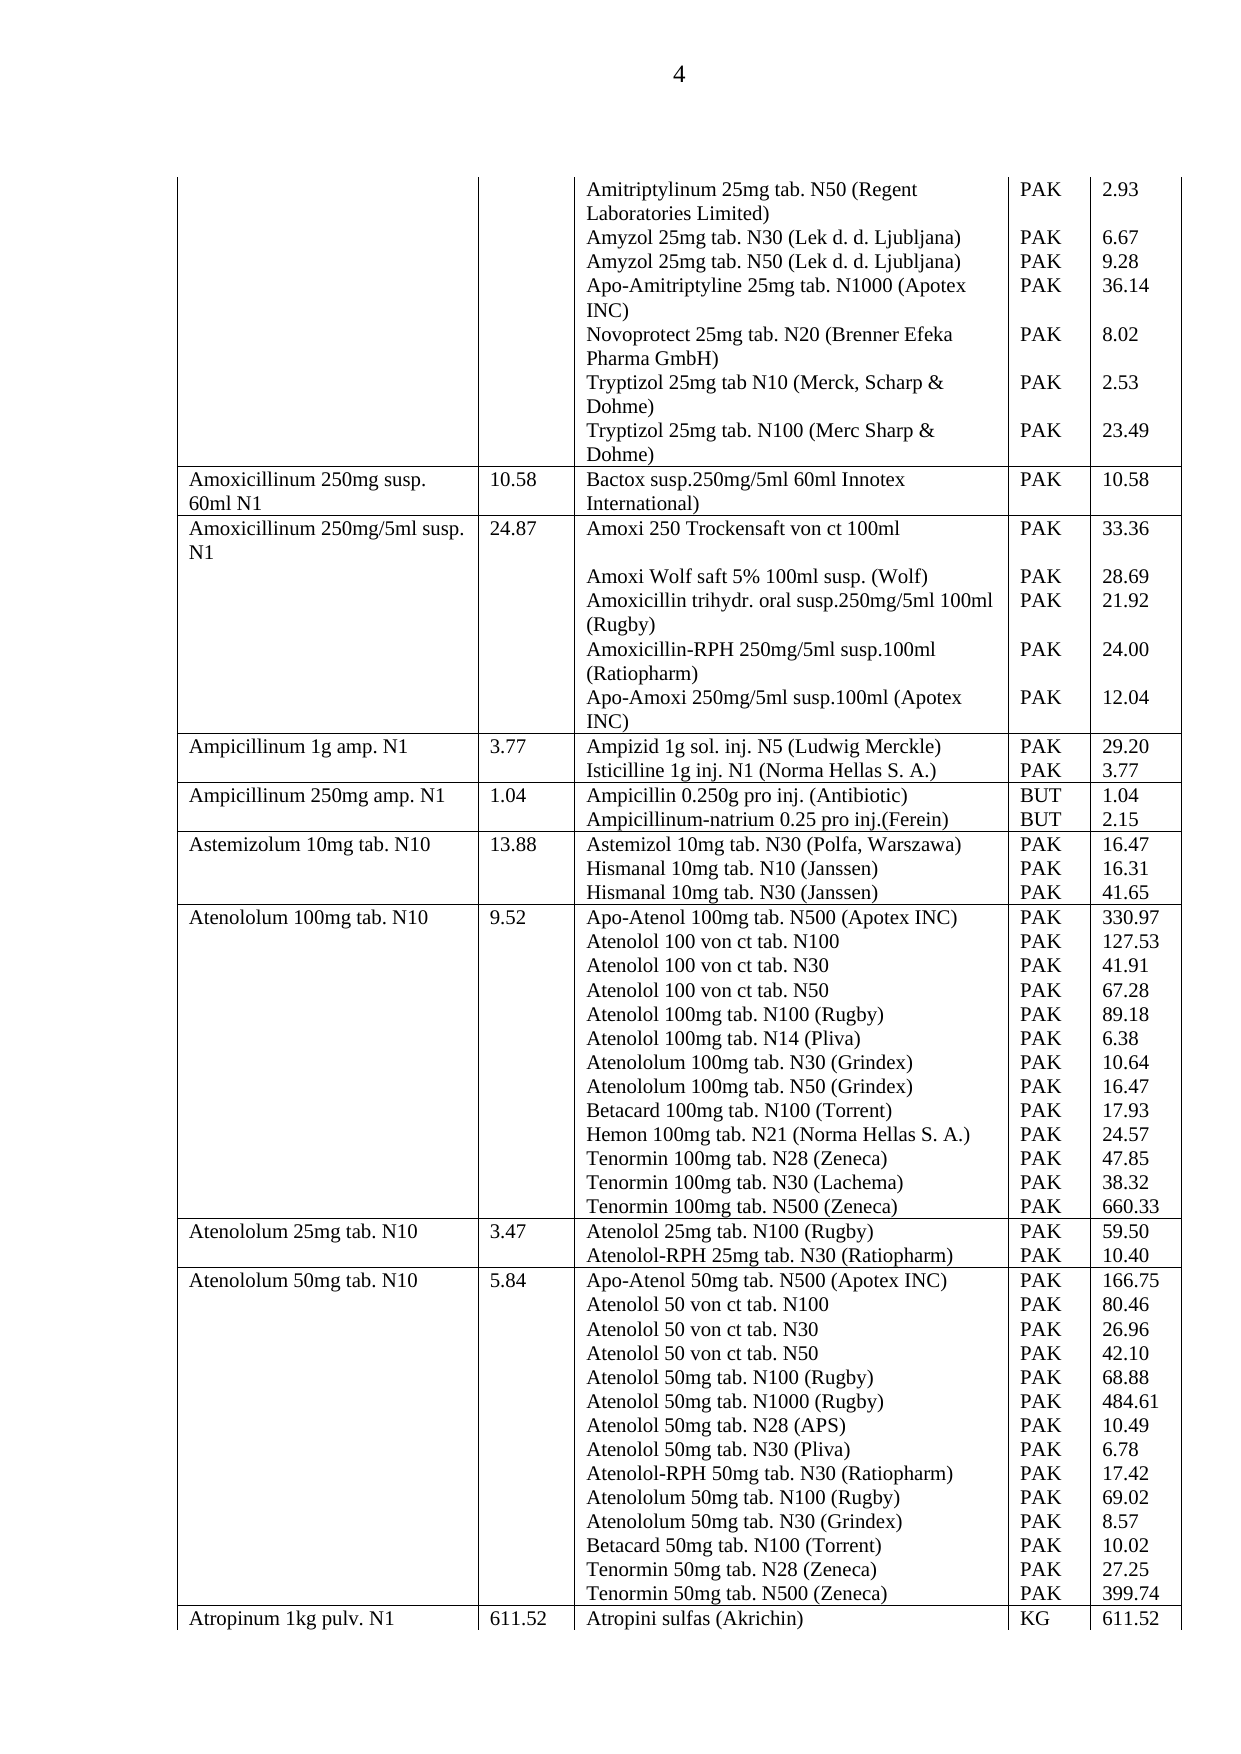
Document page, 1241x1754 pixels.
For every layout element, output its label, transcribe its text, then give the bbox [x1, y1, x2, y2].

table_cell 16.31 [1091, 856, 1181, 880]
table_cell Astemizolum 10mg tab. N10 [178, 832, 478, 856]
table_cell [479, 1533, 574, 1557]
table_cell [479, 274, 574, 322]
table_cell PAK [1009, 1268, 1090, 1292]
table_cell [479, 1194, 574, 1218]
table_cell 24.57 [1091, 1122, 1181, 1146]
table_cell 9.52 [479, 905, 574, 929]
table_cell PAK [1009, 1026, 1090, 1050]
table_cell [178, 978, 478, 1002]
table_cell [178, 1026, 478, 1050]
table_cell [178, 177, 478, 225]
table_cell [178, 1365, 478, 1389]
table_cell Tryptizol 25mg tab N10 (Merck, Scharp & Dohme) [575, 370, 1008, 418]
table_cell [479, 1074, 574, 1098]
table_cell Atenolol 100mg tab. N100 (Rugby) [575, 1002, 1008, 1026]
table_cell 10.58 [479, 467, 574, 515]
table_cell 67.28 [1091, 978, 1181, 1002]
table_cell PAK [1009, 1485, 1090, 1509]
table_cell 484.61 [1091, 1389, 1181, 1413]
table_cell 69.02 [1091, 1485, 1181, 1509]
table_cell 41.91 [1091, 954, 1181, 977]
table_cell 399.74 [1091, 1581, 1181, 1605]
table_cell Hismanal 10mg tab. N30 (Janssen) [575, 880, 1008, 904]
table_cell Atropini sulfas (Akrichin) [575, 1606, 1008, 1630]
table_cell Ampicillin 0.250g pro inj. (Antibiotic) [575, 783, 1008, 807]
table_cell PAK [1009, 1557, 1090, 1581]
table_cell [479, 177, 574, 225]
table_cell PAK [1009, 1122, 1090, 1146]
table_cell 10.64 [1091, 1050, 1181, 1074]
table_cell [178, 880, 478, 904]
table_cell [178, 1122, 478, 1146]
table_cell PAK [1009, 685, 1090, 733]
table_cell PAK [1009, 978, 1090, 1002]
table_cell 41.65 [1091, 880, 1181, 904]
table_cell [479, 1461, 574, 1485]
table_cell Apo-Amitriptyline 25mg tab. N1000 (Apotex INC) [575, 274, 1008, 322]
table_cell Atenolol 100mg tab. N14 (Pliva) [575, 1026, 1008, 1050]
table_cell [178, 1074, 478, 1098]
table_cell [178, 225, 478, 249]
table_cell 59.50 [1091, 1219, 1181, 1243]
table_cell Atenololum 25mg tab. N10 [178, 1219, 478, 1243]
table_cell Atenolol 25mg tab. N100 (Rugby) [575, 1219, 1008, 1243]
table_cell 9.28 [1091, 249, 1181, 273]
table_cell 6.78 [1091, 1437, 1181, 1461]
table_cell 10.02 [1091, 1533, 1181, 1557]
table_cell PAK [1009, 1509, 1090, 1533]
table_cell PAK [1009, 880, 1090, 904]
table_cell Betacard 50mg tab. N100 (Torrent) [575, 1533, 1008, 1557]
table_cell Atenololum 50mg tab. N100 (Rugby) [575, 1485, 1008, 1509]
table_cell Betacard 100mg tab. N100 (Torrent) [575, 1098, 1008, 1122]
table_cell 29.20 [1091, 734, 1181, 758]
table_cell 10.40 [1091, 1243, 1181, 1267]
table_cell [178, 1485, 478, 1509]
table_cell 3.77 [1091, 758, 1181, 782]
table_cell 12.04 [1091, 685, 1181, 733]
table_cell Bactox susp.250mg/5ml 60ml Innotex International) [575, 467, 1008, 515]
table_cell 2.93 [1091, 177, 1181, 225]
table_cell 10.58 [1091, 467, 1181, 515]
table_cell [479, 1485, 574, 1509]
table_cell [479, 1098, 574, 1122]
table_cell [178, 1437, 478, 1461]
table_cell PAK [1009, 1002, 1090, 1026]
table_cell 127.53 [1091, 929, 1181, 953]
table_cell [479, 588, 574, 636]
table_cell 89.18 [1091, 1002, 1181, 1026]
table_cell [178, 1509, 478, 1533]
table_cell Ampicillinum 250mg amp. N1 [178, 783, 478, 807]
table_cell 47.85 [1091, 1146, 1181, 1170]
table_cell Apo-Amoxi 250mg/5ml susp.100ml (Apotex INC) [575, 685, 1008, 733]
table_cell [178, 370, 478, 418]
table_cell 16.47 [1091, 832, 1181, 856]
table_cell 21.92 [1091, 588, 1181, 636]
table_cell [178, 1461, 478, 1485]
table_cell [479, 1389, 574, 1413]
table_cell [479, 1413, 574, 1437]
table_cell [479, 1316, 574, 1341]
table_cell 10.49 [1091, 1413, 1181, 1437]
table_cell [178, 1341, 478, 1364]
table_cell Atenololum 50mg tab. N10 [178, 1268, 478, 1292]
table_cell PAK [1009, 954, 1090, 977]
table_cell 3.77 [479, 734, 574, 758]
table_cell Atenolol 50mg tab. N28 (APS) [575, 1413, 1008, 1437]
table_cell 17.93 [1091, 1098, 1181, 1122]
table_cell PAK [1009, 177, 1090, 225]
table_cell [178, 322, 478, 370]
table_cell [178, 1170, 478, 1194]
table_cell PAK [1009, 1098, 1090, 1122]
table_cell [178, 1533, 478, 1557]
table_cell Amoxi Wolf saft 5% 100ml susp. (Wolf) [575, 564, 1008, 588]
table_cell PAK [1009, 249, 1090, 273]
table_cell [178, 1413, 478, 1437]
table_cell [178, 685, 478, 733]
table_cell PAK [1009, 1365, 1090, 1389]
table_cell Atenolol 50 von ct tab. N100 [575, 1293, 1008, 1316]
table_cell Ampizid 1g sol. inj. N5 (Ludwig Merckle) [575, 734, 1008, 758]
table_cell [178, 249, 478, 273]
table_cell 611.52 [1091, 1606, 1181, 1630]
table_cell PAK [1009, 758, 1090, 782]
table_cell BUT [1009, 783, 1090, 807]
table_cell PAK [1009, 1050, 1090, 1074]
table_cell [178, 758, 478, 782]
table_cell 2.53 [1091, 370, 1181, 418]
table_cell [479, 978, 574, 1002]
table_cell PAK [1009, 832, 1090, 856]
table_cell [178, 1146, 478, 1170]
table_cell [178, 954, 478, 977]
table_cell [479, 636, 574, 684]
table_cell [479, 807, 574, 831]
table_cell [178, 1194, 478, 1218]
table_cell PAK [1009, 1341, 1090, 1364]
table_cell [479, 929, 574, 953]
table_cell Atenolol 100 von ct tab. N30 [575, 954, 1008, 977]
table_cell [178, 1098, 478, 1122]
table_cell PAK [1009, 1170, 1090, 1194]
table_cell Atenolol-RPH 25mg tab. N30 (Ratiopharm) [575, 1243, 1008, 1267]
table_cell Atenololum 100mg tab. N30 (Grindex) [575, 1050, 1008, 1074]
table_cell 8.02 [1091, 322, 1181, 370]
table_cell 660.33 [1091, 1194, 1181, 1218]
table_cell PAK [1009, 516, 1090, 564]
table_cell 80.46 [1091, 1293, 1181, 1316]
table_cell Atenolol 50 von ct tab. N50 [575, 1341, 1008, 1364]
table_cell [479, 1026, 574, 1050]
table_cell Amoxicillinum 250mg susp. 60ml N1 [178, 467, 478, 515]
table_cell PAK [1009, 1146, 1090, 1170]
table_cell PAK [1009, 856, 1090, 880]
table_cell 42.10 [1091, 1341, 1181, 1364]
table_cell PAK [1009, 1194, 1090, 1218]
table_cell PAK [1009, 225, 1090, 249]
table_cell [479, 1122, 574, 1146]
table_cell 33.36 [1091, 516, 1181, 564]
table_cell 6.38 [1091, 1026, 1181, 1050]
table_cell PAK [1009, 1243, 1090, 1267]
table_cell [178, 856, 478, 880]
table_cell Ampicillinum-natrium 0.25 pro inj.(Ferein) [575, 807, 1008, 831]
table_cell [479, 1365, 574, 1389]
table_cell 17.42 [1091, 1461, 1181, 1485]
table_cell [479, 1050, 574, 1074]
table_cell [479, 418, 574, 466]
table_cell PAK [1009, 588, 1090, 636]
table_cell 3.47 [479, 1219, 574, 1243]
table_cell [479, 1509, 574, 1533]
table_cell PAK [1009, 636, 1090, 684]
table_cell [479, 225, 574, 249]
table_cell Apo-Atenol 50mg tab. N500 (Apotex INC) [575, 1268, 1008, 1292]
table_cell 24.00 [1091, 636, 1181, 684]
table_cell PAK [1009, 1533, 1090, 1557]
table_cell Atenolol 50mg tab. N100 (Rugby) [575, 1365, 1008, 1389]
table_cell PAK [1009, 322, 1090, 370]
table_cell [178, 1243, 478, 1267]
table_cell Amyzol 25mg tab. N50 (Lek d. d. Ljubljana) [575, 249, 1008, 273]
table_cell Isticilline 1g inj. N1 (Norma Hellas S. A.) [575, 758, 1008, 782]
table_cell Atenolol-RPH 50mg tab. N30 (Ratiopharm) [575, 1461, 1008, 1485]
table_cell Novoprotect 25mg tab. N20 (Brenner Efeka Pharma GmbH) [575, 322, 1008, 370]
table_cell 24.87 [479, 516, 574, 564]
table_cell Atenololum 100mg tab. N50 (Grindex) [575, 1074, 1008, 1098]
table_cell 6.67 [1091, 225, 1181, 249]
table_cell Atenolol 50mg tab. N1000 (Rugby) [575, 1389, 1008, 1413]
table_cell PAK [1009, 1413, 1090, 1437]
table_cell [178, 564, 478, 588]
table_cell [479, 954, 574, 977]
table_cell [479, 856, 574, 880]
table_cell [479, 1293, 574, 1316]
table_cell [479, 880, 574, 904]
table_cell [479, 758, 574, 782]
table_cell 5.84 [479, 1268, 574, 1292]
table_cell [479, 1581, 574, 1605]
table_cell 26.96 [1091, 1316, 1181, 1341]
table_cell 166.75 [1091, 1268, 1181, 1292]
table_cell [479, 322, 574, 370]
table_cell [178, 1316, 478, 1341]
table_cell [479, 1002, 574, 1026]
table_cell 28.69 [1091, 564, 1181, 588]
table_cell [479, 1170, 574, 1194]
table_cell Tenormin 100mg tab. N30 (Lachema) [575, 1170, 1008, 1194]
table_cell Amoxicillin trihydr. oral susp.250mg/5ml 100ml (Rugby) [575, 588, 1008, 636]
table_cell [479, 1146, 574, 1170]
table_cell Atenololum 100mg tab. N10 [178, 905, 478, 929]
table_cell [178, 588, 478, 636]
table_cell 13.88 [479, 832, 574, 856]
table_cell PAK [1009, 1437, 1090, 1461]
table_cell Ampicillinum 1g amp. N1 [178, 734, 478, 758]
table_cell [479, 685, 574, 733]
table_cell [178, 1581, 478, 1605]
table_cell [479, 1557, 574, 1581]
table_cell PAK [1009, 1219, 1090, 1243]
table_cell PAK [1009, 1461, 1090, 1485]
table_cell 23.49 [1091, 418, 1181, 466]
table_cell [178, 636, 478, 684]
table_cell 1.04 [479, 783, 574, 807]
table_cell [479, 1437, 574, 1461]
table_cell [178, 929, 478, 953]
table_cell [178, 418, 478, 466]
table_cell PAK [1009, 274, 1090, 322]
table_cell Atenolol 100 von ct tab. N50 [575, 978, 1008, 1002]
table_cell 68.88 [1091, 1365, 1181, 1389]
table_cell [178, 1557, 478, 1581]
table_cell Atropinum 1kg pulv. N1 [178, 1606, 478, 1630]
table_cell Tryptizol 25mg tab. N100 (Merc Sharp & Dohme) [575, 418, 1008, 466]
table_cell Atenololum 50mg tab. N30 (Grindex) [575, 1509, 1008, 1533]
table_cell Amoxicillinum 250mg/5ml susp. N1 [178, 516, 478, 564]
table_cell Apo-Atenol 100mg tab. N500 (Apotex INC) [575, 905, 1008, 929]
table_cell Atenolol 100 von ct tab. N100 [575, 929, 1008, 953]
table_cell Astemizol 10mg tab. N30 (Polfa, Warszawa) [575, 832, 1008, 856]
table_cell Amyzol 25mg tab. N30 (Lek d. d. Ljubljana) [575, 225, 1008, 249]
table_cell [178, 1002, 478, 1026]
table_cell PAK [1009, 418, 1090, 466]
table_cell Hismanal 10mg tab. N10 (Janssen) [575, 856, 1008, 880]
table_cell [178, 274, 478, 322]
table_cell [479, 564, 574, 588]
table_cell 36.14 [1091, 274, 1181, 322]
table_cell PAK [1009, 564, 1090, 588]
table_cell [479, 1341, 574, 1364]
table_cell PAK [1009, 1293, 1090, 1316]
table_cell 1.04 [1091, 783, 1181, 807]
table_cell PAK [1009, 1074, 1090, 1098]
table_cell 2.15 [1091, 807, 1181, 831]
table_cell Amoxicillin-RPH 250mg/5ml susp.100ml (Ratiopharm) [575, 636, 1008, 684]
table_cell [479, 370, 574, 418]
table_cell PAK [1009, 1581, 1090, 1605]
table_cell 16.47 [1091, 1074, 1181, 1098]
table_cell 8.57 [1091, 1509, 1181, 1533]
table_cell [178, 1050, 478, 1074]
table_cell Tenormin 100mg tab. N28 (Zeneca) [575, 1146, 1008, 1170]
table_cell BUT [1009, 807, 1090, 831]
table_cell 611.52 [479, 1606, 574, 1630]
table_cell Amoxi 250 Trockensaft von ct 100ml [575, 516, 1008, 564]
table_cell PAK [1009, 1389, 1090, 1413]
table_cell 38.32 [1091, 1170, 1181, 1194]
table_cell [479, 249, 574, 273]
table_cell Atenolol 50mg tab. N30 (Pliva) [575, 1437, 1008, 1461]
table_cell KG [1009, 1606, 1090, 1630]
table_cell [178, 1389, 478, 1413]
table_cell [479, 1243, 574, 1267]
table_cell [178, 1293, 478, 1316]
table_cell Atenolol 50 von ct tab. N30 [575, 1316, 1008, 1341]
table_cell Tenormin 100mg tab. N500 (Zeneca) [575, 1194, 1008, 1218]
table_cell PAK [1009, 905, 1090, 929]
table_cell PAK [1009, 370, 1090, 418]
table_cell PAK [1009, 929, 1090, 953]
table_cell Tenormin 50mg tab. N500 (Zeneca) [575, 1581, 1008, 1605]
table_cell 330.97 [1091, 905, 1181, 929]
table_cell Tenormin 50mg tab. N28 (Zeneca) [575, 1557, 1008, 1581]
table_cell [178, 807, 478, 831]
table_cell 27.25 [1091, 1557, 1181, 1581]
table_cell Amitriptylinum 25mg tab. N50 (Regent Laboratories Limited) [575, 177, 1008, 225]
table_cell PAK [1009, 734, 1090, 758]
table_cell PAK [1009, 467, 1090, 515]
table_cell Hemon 100mg tab. N21 (Norma Hellas S. A.) [575, 1122, 1008, 1146]
table_cell PAK [1009, 1316, 1090, 1341]
